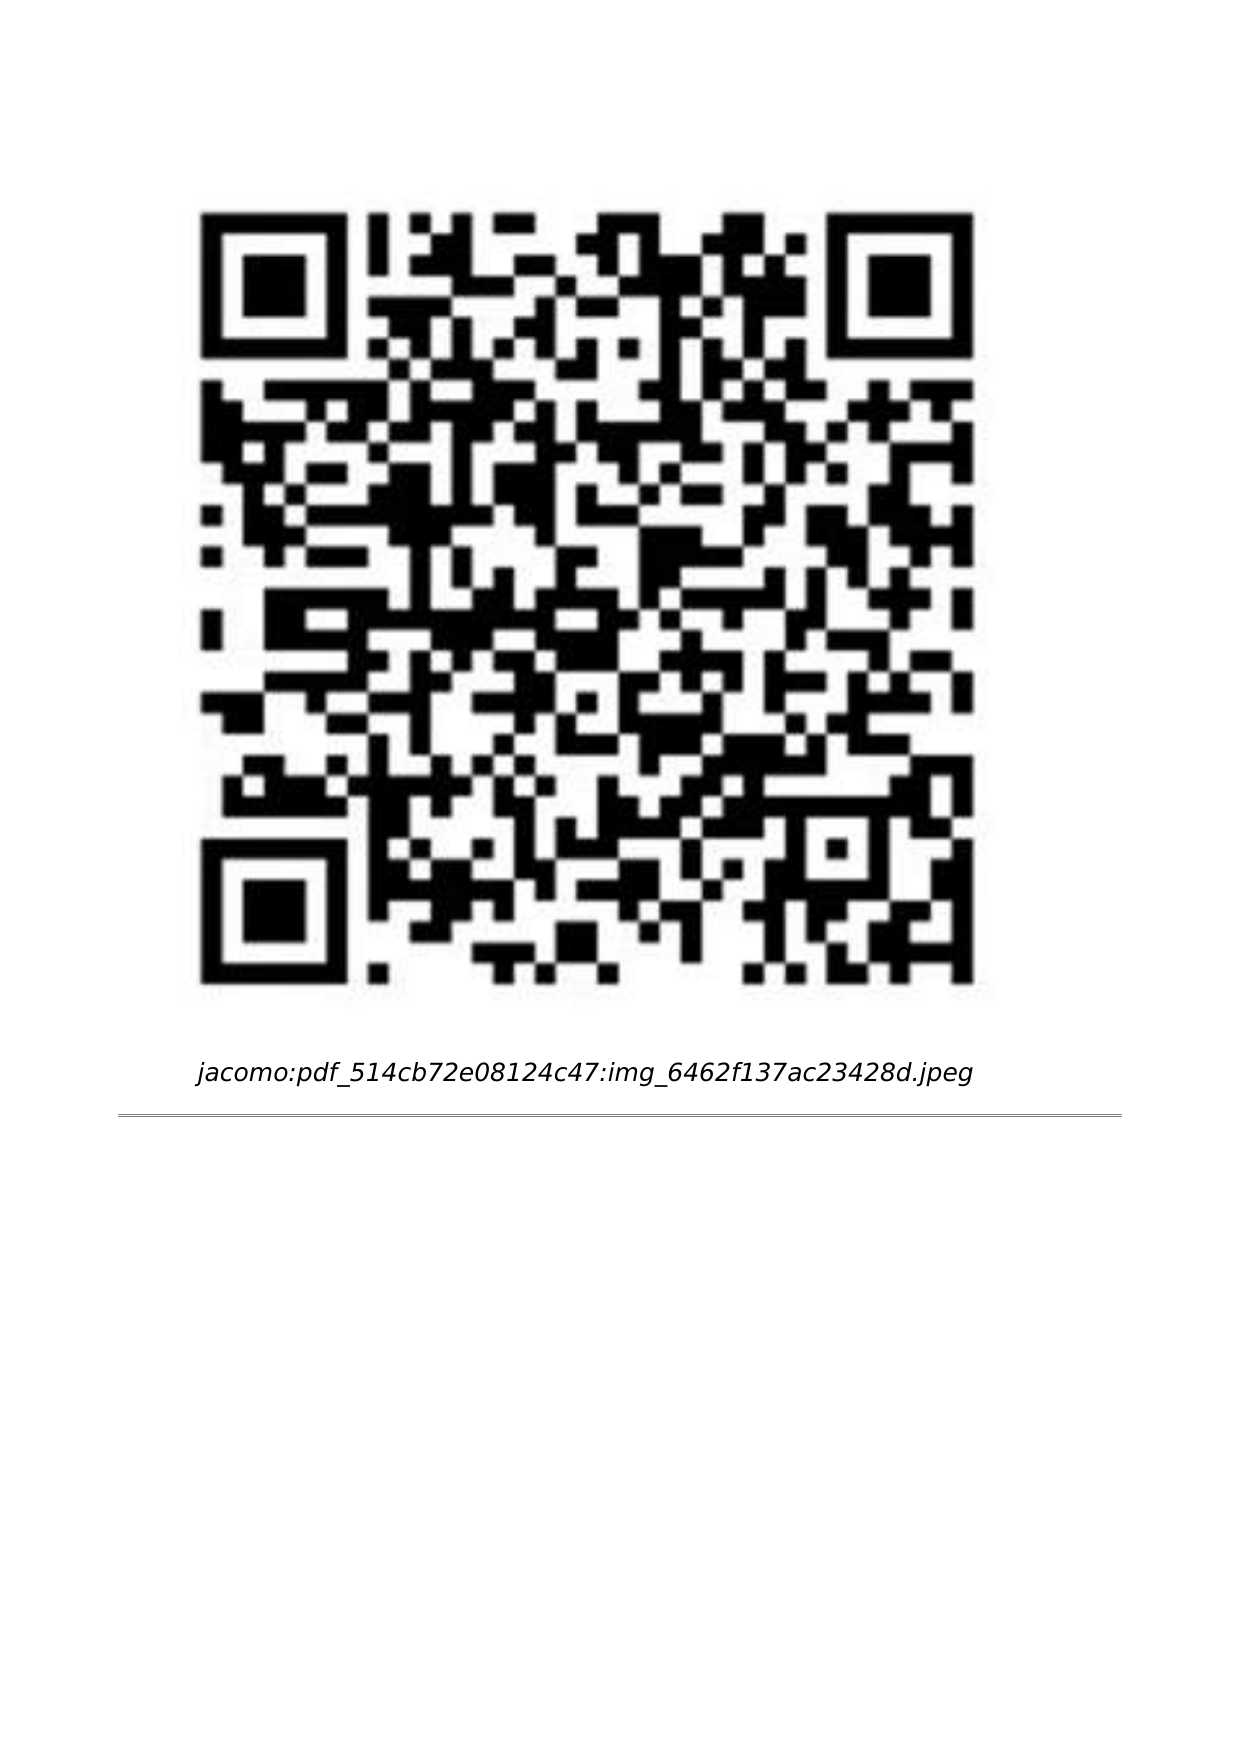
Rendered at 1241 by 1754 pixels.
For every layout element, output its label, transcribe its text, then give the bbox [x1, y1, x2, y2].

picture [118, 130, 1056, 1058]
text jacomo:pdf_514cb72e08124c47:img_6462f137ac23428d.jpeg [118, 1058, 1056, 1087]
